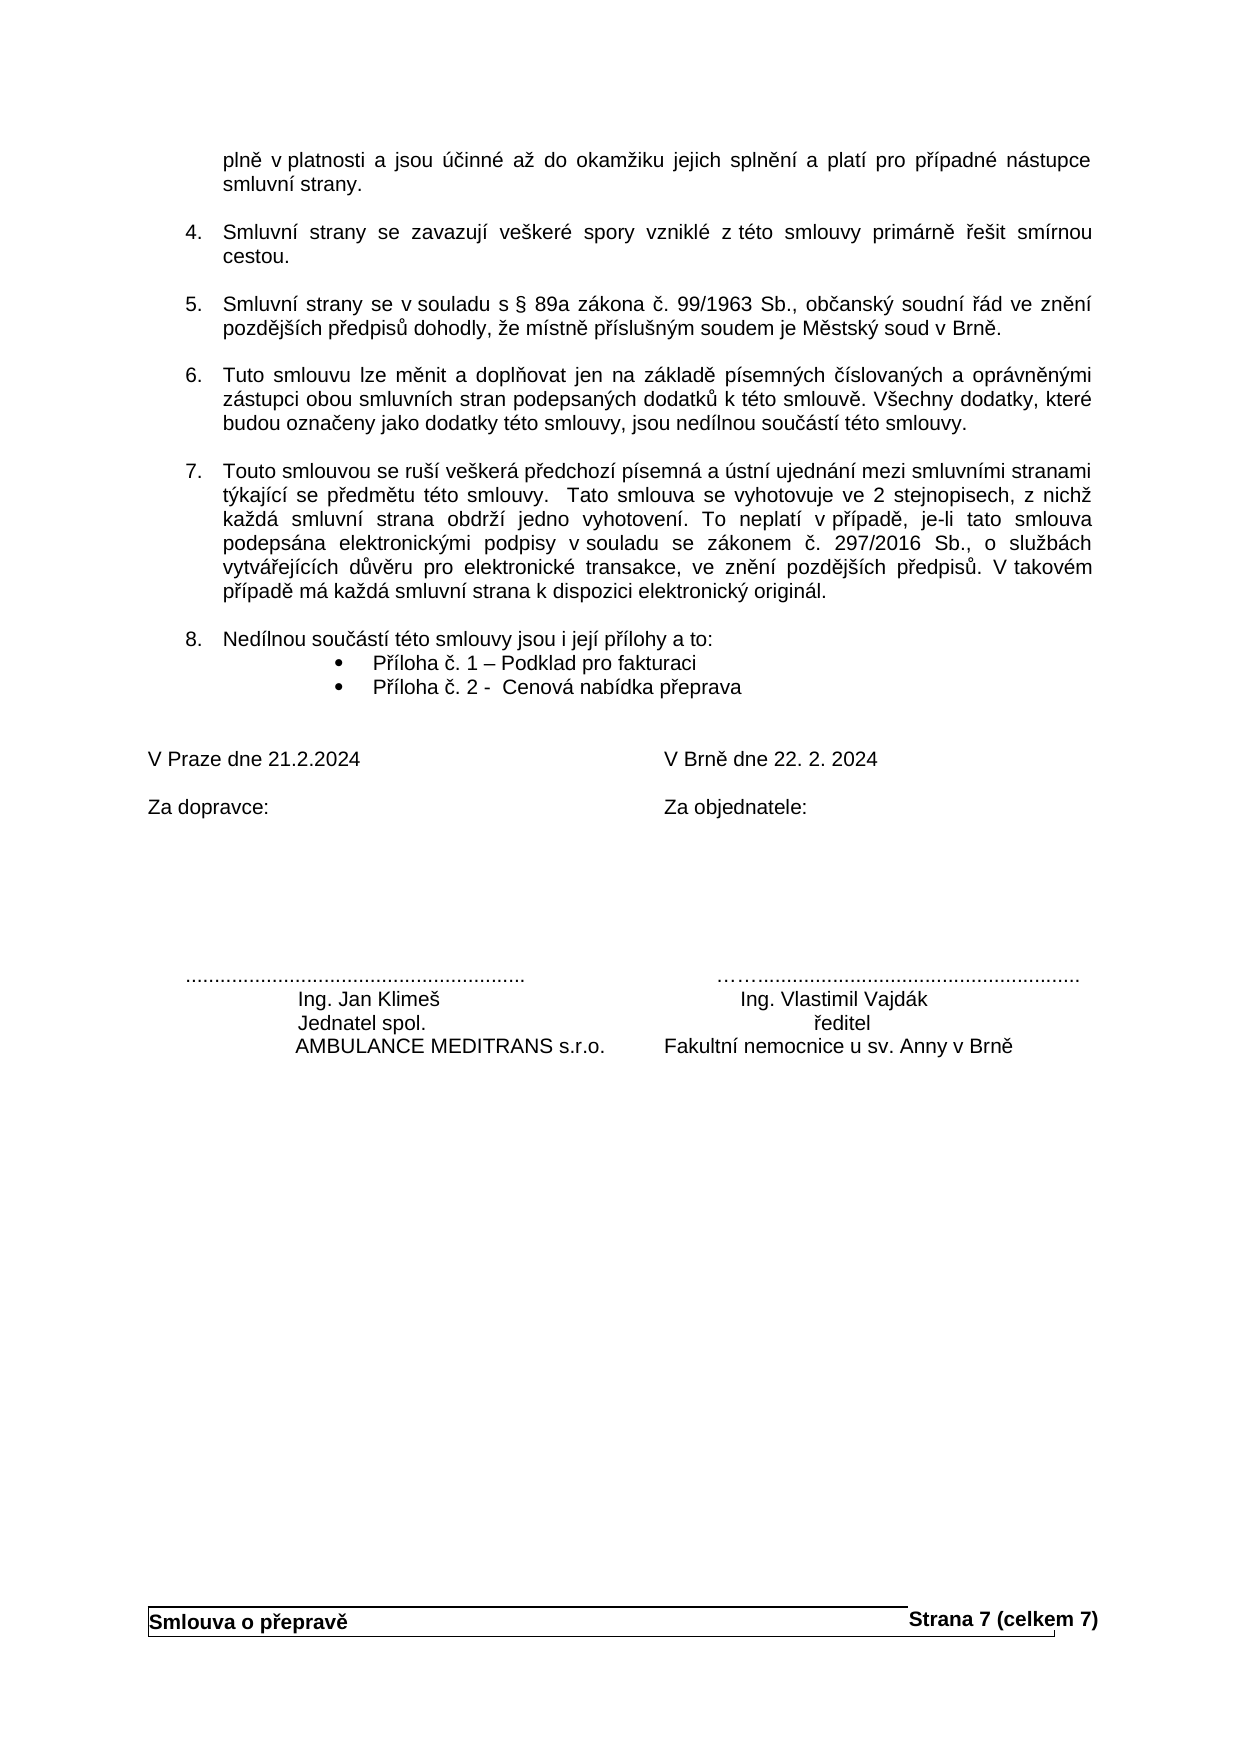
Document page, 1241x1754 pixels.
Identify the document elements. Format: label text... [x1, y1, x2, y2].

text Jednatel spol. ředitel [298, 1010, 1093, 1034]
list Smluvní strany se v souladu s § 89a zákona č. 99/1963 Sb., občanský soudní řád ve znění pozdějších předpisů dohodly, že místně příslušným soudem je Městský soud v Brně. [185, 291, 1093, 339]
text V Praze dne 21.2.2024 V Brně dne 22. 2. 2024 [148, 747, 1093, 771]
text Ing. Jan Klimeš Ing. Vlastimil Vajdák [298, 986, 1093, 1010]
list Touto smlouvou se ruší veškerá předchozí písemná a ústní ujednání mezi smluvními stranami týkající se předmětu této smlouvy. Tato smlouva se vyhotovuje ve 2 stejnopisech, z nichž každá smluvní strana obdrží jedno vyhotovení. To neplatí v případě, je-li tato smlouva podepsána elektronickými podpisy v souladu se zákonem č. 297/2016 Sb., o službách vytvářejících důvěru pro elektronické transakce, ve znění pozdějších předpisů. V takovém případě má každá smluvní strana k dispozici elektronický originál. [185, 459, 1093, 603]
list plně v platnosti a jsou účinné až do okamžiku jejich splnění a platí pro případné nástupce smluvní strany. [185, 148, 1093, 196]
text Za dopravce: Za objednatele: [148, 795, 1093, 819]
list Příloha č. 1 – Podklad pro fakturaci [335, 651, 1093, 675]
list Nedílnou součástí této smlouvy jsou i její přílohy a to: [185, 627, 1093, 651]
text ........................................................... ……........................................................ [148, 962, 1093, 986]
list Smluvní strany se zavazují veškeré spory vzniklé z této smlouvy primárně řešit smírnou cestou. [185, 219, 1093, 267]
text AMBULANCE MEDITRANS s.r.o. Fakultní nemocnice u sv. Anny v Brně [148, 1034, 1093, 1082]
list Tuto smlouvu lze měnit a doplňovat jen na základě písemných číslovaných a oprávněnými zástupci obou smluvních stran podepsaných dodatků k této smlouvě. Všechny dodatky, které budou označeny jako dodatky této smlouvy, jsou nedílnou součástí této smlouvy. [185, 363, 1093, 435]
list Příloha č. 2 - Cenová nabídka přeprava [335, 675, 1093, 699]
